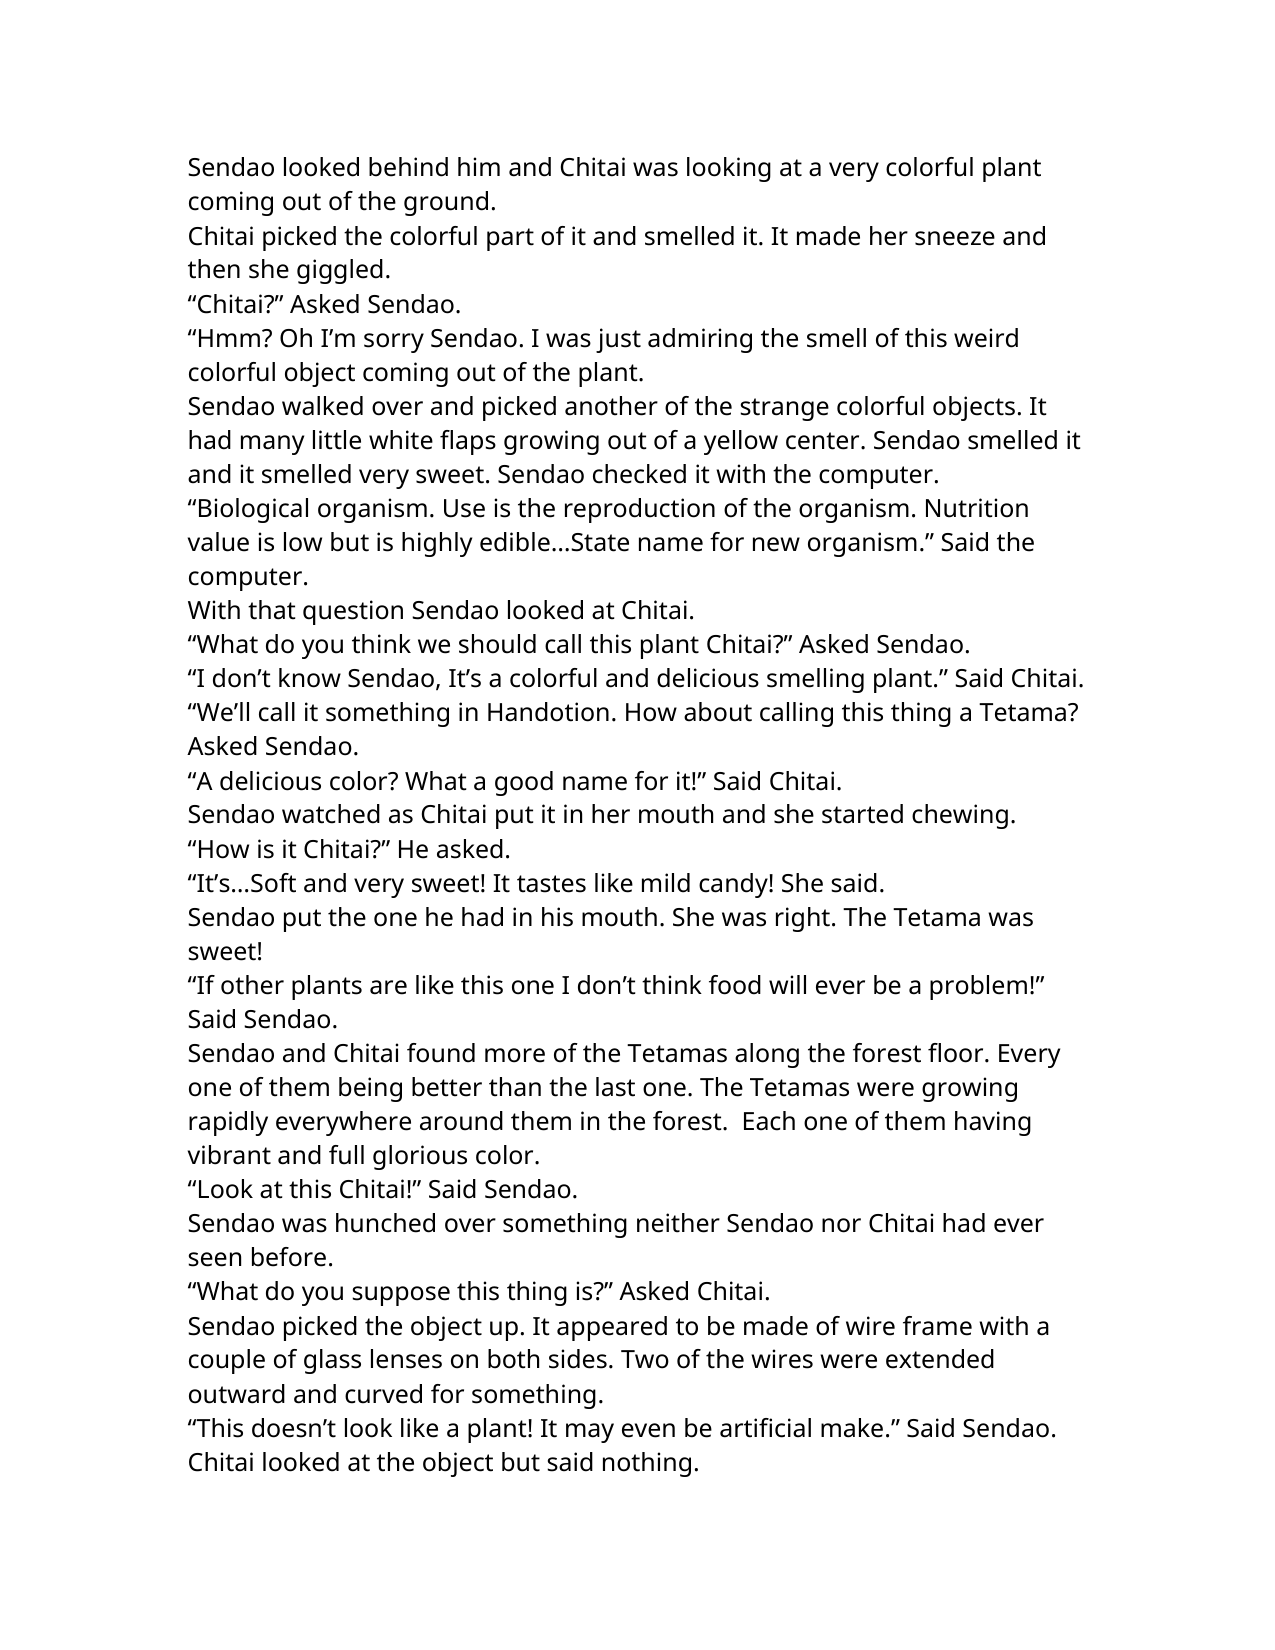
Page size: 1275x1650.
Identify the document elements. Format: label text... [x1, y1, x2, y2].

text With that question Sendao looked at Chitai. [187, 593, 1087, 627]
text “It’s…Soft and very sweet! It tastes like mild candy! She said. [187, 865, 1087, 899]
text “Hmm? Oh I’m sorry Sendao. I was just admiring the smell of this weird colorful object coming out of the plant. [187, 320, 1087, 388]
text Sendao put the one he had in his mouth. She was right. The Tetama was sweet! [187, 899, 1087, 967]
text Sendao picked the object up. It appeared to be made of wire frame with a couple of glass lenses on both sides. Two of the wires were extended outward and curved for something. [187, 1308, 1087, 1410]
text Sendao looked behind him and Chitai was looking at a very colorful plant coming out of the ground. [187, 150, 1087, 218]
text Sendao was hunched over something neither Sendao nor Chitai had ever seen before. [187, 1206, 1087, 1274]
text “What do you suppose this thing is?” Asked Chitai. [187, 1274, 1087, 1308]
text “Chitai?” Asked Sendao. [187, 286, 1087, 320]
text “A delicious color? What a good name for it!” Said Chitai. [187, 763, 1087, 797]
text “Biological organism. Use is the reproduction of the organism. Nutrition value is low but is highly edible…State name for new organism.” Said the computer. [187, 491, 1087, 593]
text “We’ll call it something in Handotion. How about calling this thing a Tetama? Asked Sendao. [187, 695, 1087, 763]
text “This doesn’t look like a plant! It may even be artificial make.” Said Sendao. [187, 1410, 1087, 1444]
text Chitai picked the colorful part of it and smelled it. It made her sneeze and then she giggled. [187, 218, 1087, 286]
text “What do you think we should call this plant Chitai?” Asked Sendao. [187, 627, 1087, 661]
text “Look at this Chitai!” Said Sendao. [187, 1172, 1087, 1206]
text Sendao walked over and picked another of the strange colorful objects. It had many little white flaps growing out of a yellow center. Sendao smelled it and it smelled very sweet. Sendao checked it with the computer. [187, 388, 1087, 491]
text Sendao and Chitai found more of the Tetamas along the forest floor. Every one of them being better than the last one. The Tetamas were growing rapidly everywhere around them in the forest. Each one of them having vibrant and full glorious color. [187, 1036, 1087, 1172]
text “How is it Chitai?” He asked. [187, 831, 1087, 865]
text Sendao watched as Chitai put it in her mouth and she started chewing. [187, 797, 1087, 831]
text “I don’t know Sendao, It’s a colorful and delicious smelling plant.” Said Chitai. [187, 661, 1087, 695]
text Chitai looked at the object but said nothing. [187, 1444, 1087, 1478]
text “If other plants are like this one I don’t think food will ever be a problem!” Said Sendao. [187, 967, 1087, 1036]
